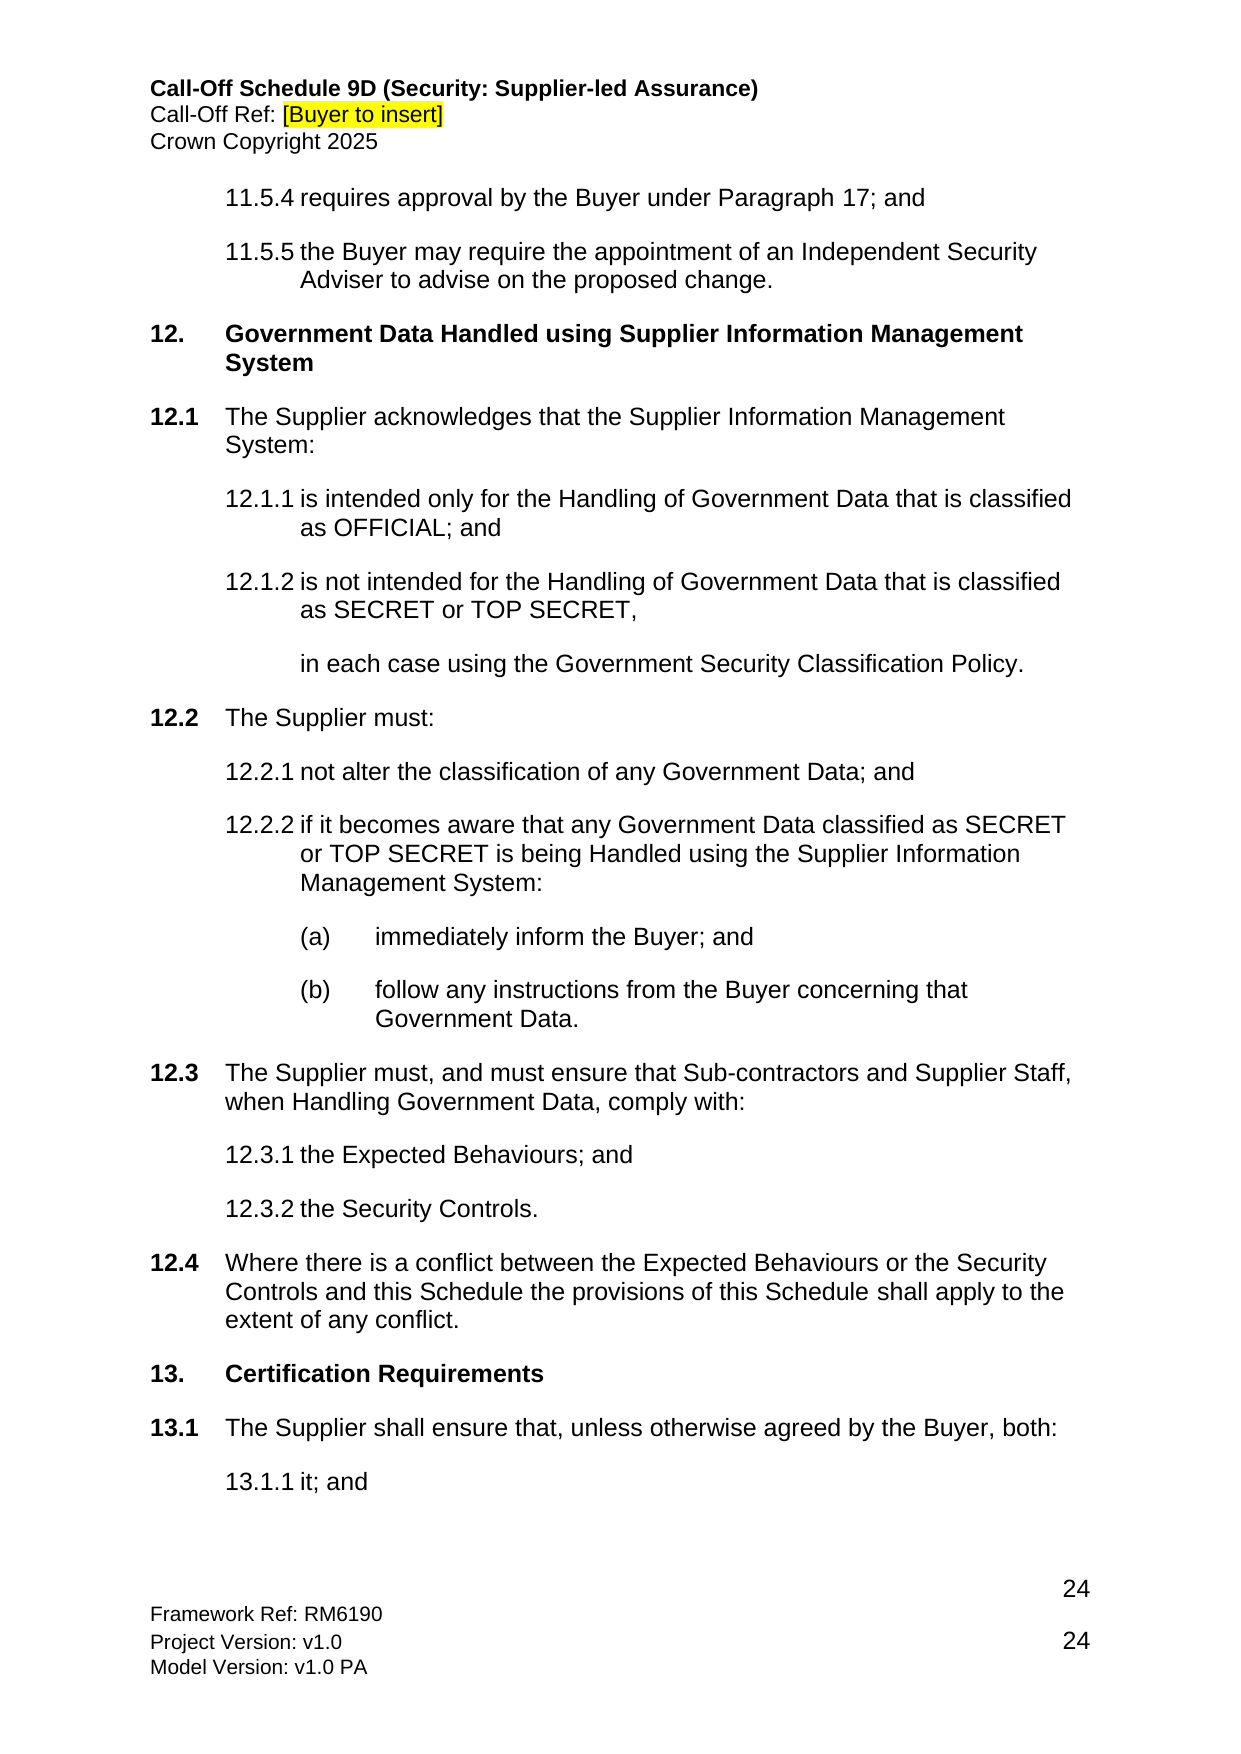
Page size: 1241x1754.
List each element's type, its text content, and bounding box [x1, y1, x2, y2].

subtitle The Supplier must: [150, 703, 1090, 732]
subtitle The Supplier shall ensure that, unless otherwise agreed by the Buyer, both: [150, 1413, 1090, 1442]
subtitle the Buyer may require the appointment of an Independent Security Adviser to advise on the proposed change. [225, 237, 1090, 294]
subtitle follow any instructions from the Buyer concerning that Government Data. [300, 975, 1090, 1033]
subtitle Government Data Handled using Supplier Information Management System [150, 319, 1090, 377]
subtitle is intended only for the Handling of Government Data that is classified as OFFICIAL; and [225, 484, 1090, 542]
subtitle the Expected Behaviours; and [225, 1140, 1090, 1169]
subtitle Certification Requirements [150, 1359, 1090, 1388]
subtitle not alter the classification of any Government Data; and [225, 757, 1090, 785]
subtitle The Supplier must, and must ensure that Sub-contractors and Supplier Staff, when Handling Government Data, comply with: [150, 1058, 1090, 1115]
subtitle the Security Controls. [225, 1194, 1090, 1223]
subtitle requires approval by the Buyer under Paragraph 17; and [225, 183, 1090, 212]
subtitle The Supplier acknowledges that the Supplier Information Management System: [150, 402, 1090, 459]
subtitle in each case using the Government Security Classification Policy. [225, 649, 1090, 678]
subtitle Where there is a conflict between the Expected Behaviours or the Security Controls and this Schedule the provisions of this Schedule shall apply to the extent of any conflict. [150, 1248, 1090, 1334]
subtitle if it becomes aware that any Government Data classified as SECRET or TOP SECRET is being Handled using the Supplier Information Management System: [225, 810, 1090, 897]
subtitle is not intended for the Handling of Government Data that is classified as SECRET or TOP SECRET, [225, 567, 1090, 624]
subtitle it; and [225, 1467, 1090, 1495]
subtitle immediately inform the Buyer; and [300, 922, 1090, 950]
